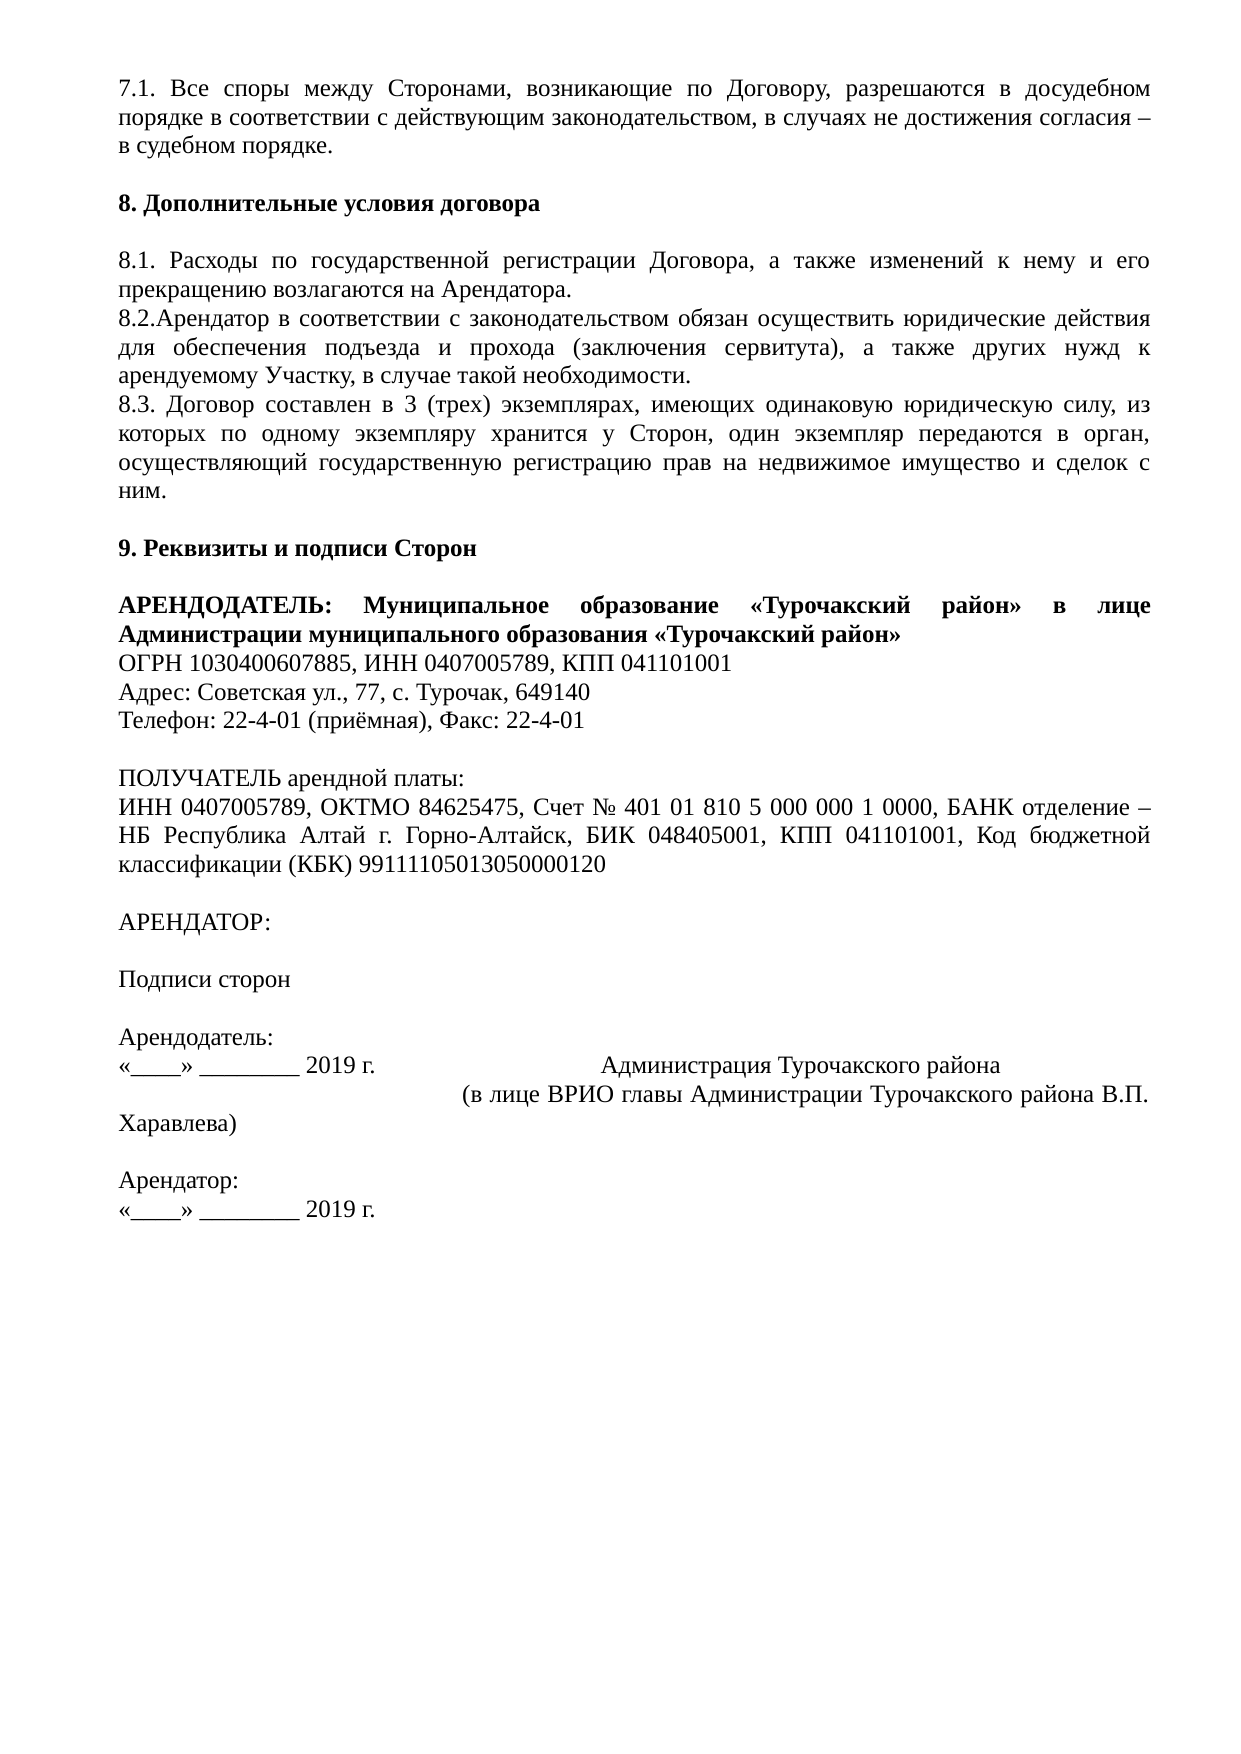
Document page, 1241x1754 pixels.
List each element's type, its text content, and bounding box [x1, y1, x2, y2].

text Арендатор: [118, 1166, 1152, 1194]
text (в лице ВРИО главы Администрации Турочакского района В.П. Харавлева) [118, 1079, 1152, 1137]
text 8. Дополнительные условия договора [118, 188, 1152, 217]
text Телефон: 22-4-01 (приёмная), Факс: 22-4-01 [118, 706, 1152, 734]
text Адрес: Советская ул., 77, с. Турочак, 649140 [118, 677, 1152, 706]
text 7.1. Все споры между Сторонами, возникающие по Договору, разрешаются в досудебном порядке в соответствии с действующим законодательством, в случаях не достижения согласия – в судебном порядке. [118, 73, 1152, 159]
text ОГРН 1030400607885, ИНН 0407005789, КПП 041101001 [118, 648, 1152, 677]
text ПОЛУЧАТЕЛЬ арендной платы: [118, 763, 1152, 792]
text 8.2.Арендатор в соответствии с законодательством обязан осуществить юридические действия для обеспечения подъезда и прохода (заключения сервитута), а также других нужд к арендуемому Участку, в случае такой необходимости. [118, 303, 1152, 389]
text «____» ________ 2019 г. [118, 1194, 1152, 1223]
text АРЕНДОДАТЕЛЬ: Муниципальное образование «Турочакский район» в лице Администрации муниципального образования «Турочакский район» [118, 591, 1152, 648]
text Арендодатель: [118, 1022, 1152, 1051]
text 8.1. Расходы по государственной регистрации Договора, а также изменений к нему и его прекращению возлагаются на Арендатора. [118, 246, 1152, 303]
text 8.3. Договор составлен в 3 (трех) экземплярах, имеющих одинаковую юридическую силу, из которых по одному экземпляру хранится у Сторон, один экземпляр передаются в орган, осуществляющий государственную регистрацию прав на недвижимое имущество и сделок с ним. [118, 389, 1152, 504]
text ИНН 0407005789, ОКТМО 84625475, Счет № 401 01 810 5 000 000 1 0000, БАНК отделение – НБ Республика Алтай г. Горно-Алтайск, БИК 048405001, КПП 041101001, Код бюджетной классификации (КБК) 99111105013050000120 [118, 792, 1152, 878]
text АРЕНДАТОР: [118, 907, 1152, 936]
text Подписи сторон [118, 964, 1152, 993]
text «____» ________ 2019 г. Администрация Турочакского района [118, 1051, 1152, 1079]
text 9. Реквизиты и подписи Сторон [118, 533, 1152, 562]
